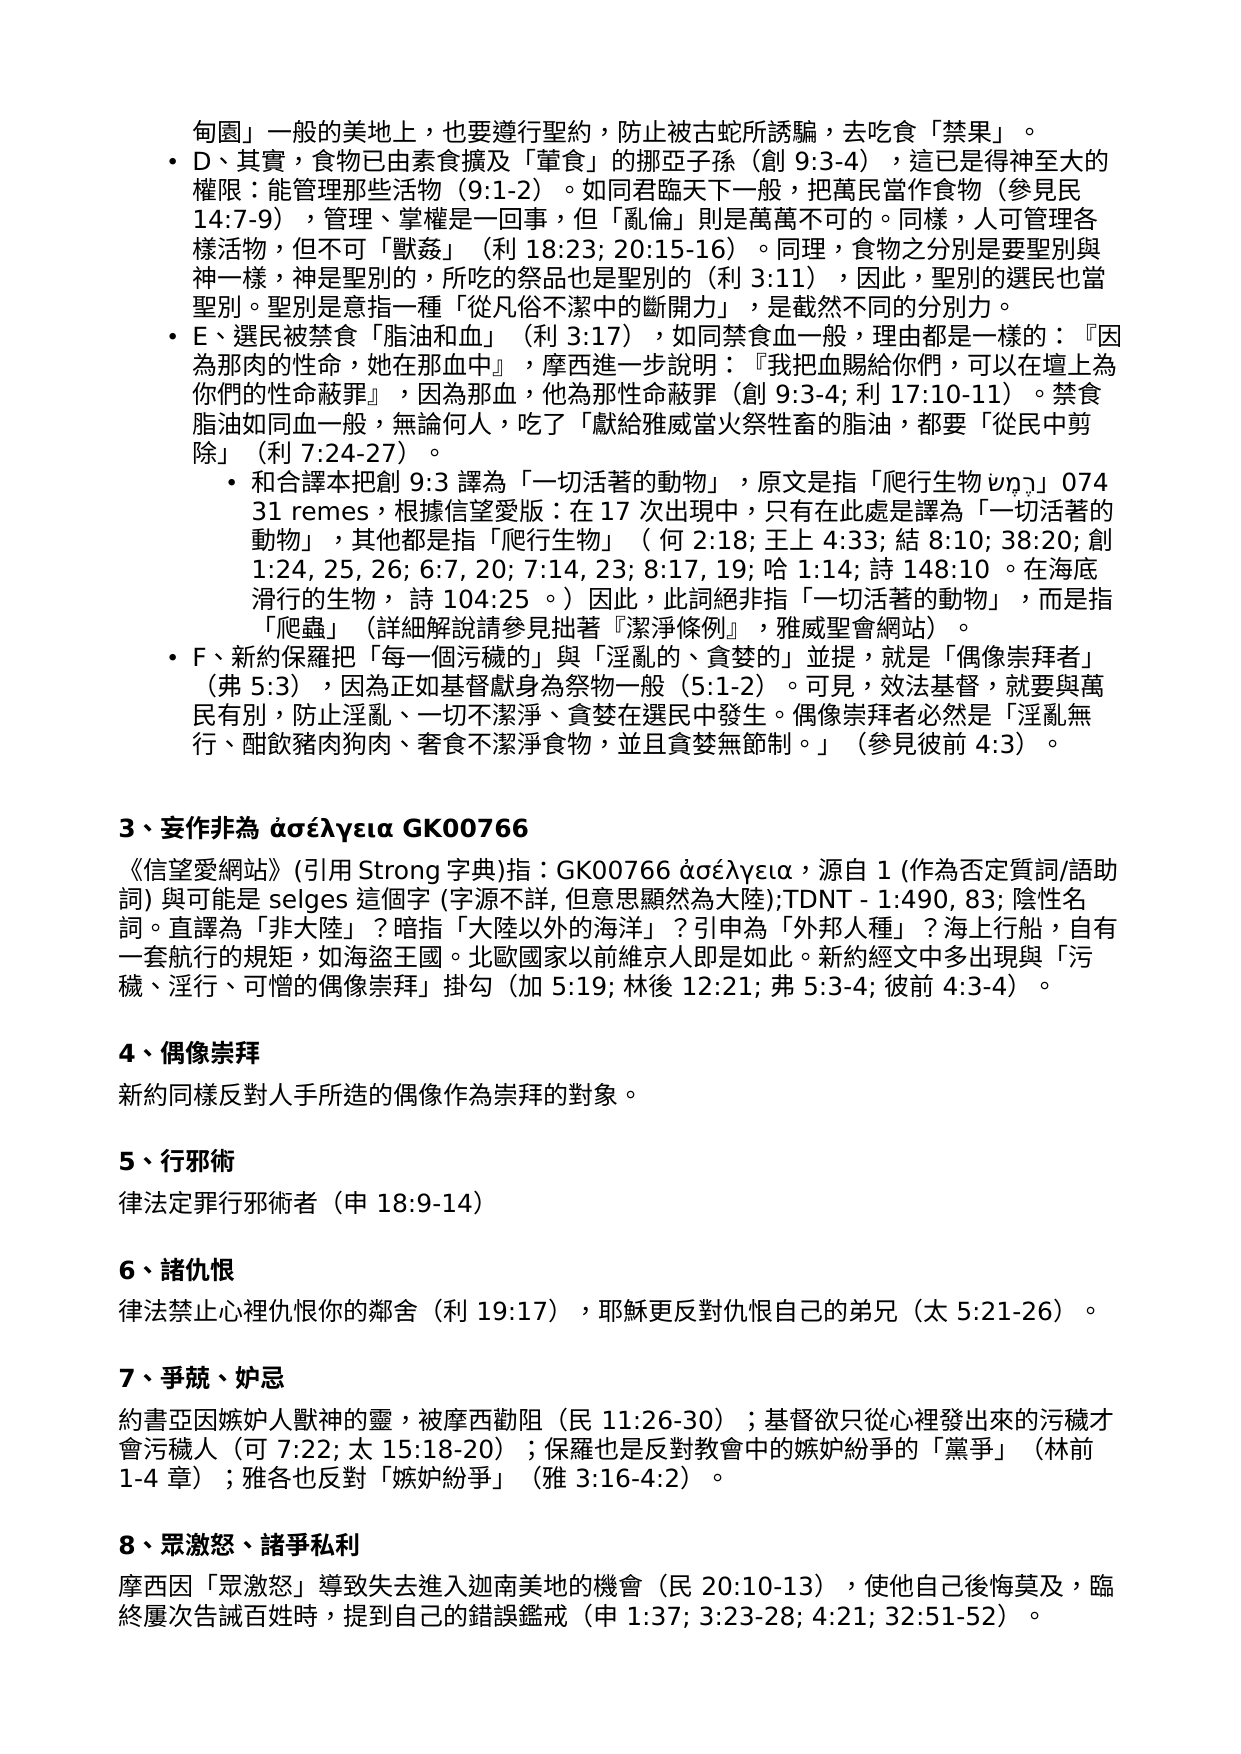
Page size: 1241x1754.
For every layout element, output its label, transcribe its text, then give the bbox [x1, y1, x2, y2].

list 甸園」一般的美地上，也要遵行聖約，防止被古蛇所誘騙，去吃食「禁果」。 [177, 118, 1122, 147]
subtitle 4、偶像崇拜 [118, 1039, 1122, 1068]
list F、新約保羅把「每一個污穢的」與「淫亂的、貪婪的」並提，就是「偶像崇拜者」（弗 5:3），因為正如基督獻身為祭物一般（5:1-2）。可見，效法基督，就要與萬民有別，防止淫亂、一切不潔淨、貪婪在選民中發生。偶像崇拜者必然是「淫亂無行、酣飲豬肉狗肉、奢食不潔淨食物，並且貪婪無節制。」（參見彼前 4:3）。 [177, 643, 1122, 760]
text 摩西因「眾激怒」導致失去進入迦南美地的機會（民 20:10-13），使他自己後悔莫及，臨終屢次告誡百姓時，提到自己的錯誤鑑戒（申 1:37; 3:23-28; 4:21; 32:51-52）。 [118, 1573, 1122, 1631]
subtitle 8、眾激怒、諸爭私利 [118, 1531, 1122, 1560]
subtitle 6、諸仇恨 [118, 1256, 1122, 1285]
text 新約同樣反對人手所造的偶像作為崇拜的對象。 [118, 1081, 1122, 1110]
text 律法定罪行邪術者（申 18:9-14） [118, 1189, 1122, 1218]
text 約書亞因嫉妒人獸神的靈，被摩西勸阻（民 11:26-30）；基督欲只從心裡發出來的污穢才會污穢人（可 7:22; 太 15:18-20）；保羅也是反對教會中的嫉妒紛爭的「黨爭」（林前 1-4 章）；雅各也反對「嫉妒紛爭」（雅 3:16-4:2）。 [118, 1406, 1122, 1493]
text 律法禁止心裡仇恨你的鄰舍（利 19:17），耶穌更反對仇恨自己的弟兄（太 5:21-26）。 [118, 1298, 1122, 1327]
list E、選民被禁食「脂油和血」（利 3:17），如同禁食血一般，理由都是一樣的：『因為那肉的性命，她在那血中』，摩西進一步說明：『我把血賜給你們，可以在壇上為你們的性命蔽罪』，因為那血，他為那性命蔽罪（創 9:3-4; 利 17:10-11）。禁食脂油如同血一般，無論何人，吃了「獻給雅威當火祭牲畜的脂油，都要「從民中剪除」（利 7:24-27）。 [177, 322, 1122, 468]
list 和合譯本把創 9:3 譯為「一切活著的動物」，原文是指「爬行生物רֶמֶשׂ」07431 remes，根據信望愛版：在17 次出現中，只有在此處是譯為「一切活著的動物」，其他都是指「爬行生物」（ 何 2:18; 王上 4:33; 結 8:10; 38:20; 創 1:24, 25, 26; 6:7, 20; 7:14, 23; 8:17, 19; 哈 1:14; 詩 148:10 。在海底滑行的生物， 詩 104:25 。）因此，此詞絕非指「一切活著的動物」，而是指「爬蟲」（詳細解說請參見拙著『潔淨條例』，雅威聖會網站）。 [236, 468, 1122, 643]
subtitle 3、妄作非為 ἀσέλγεια GK00766 [118, 814, 1122, 843]
subtitle 7、爭兢、妒忌 [118, 1364, 1122, 1393]
text 《信望愛網站》(引用Strong字典)指：GK00766 ἀσέλγεια，源自 1 (作為否定質詞/語助詞) 與可能是 selges 這個字 (字源不詳, 但意思顯然為大陸);TDNT - 1:490, 83; 陰性名詞。直譯為「非大陸」？暗指「大陸以外的海洋」？引申為「外邦人種」？海上行船，自有一套航行的規矩，如海盜王國。北歐國家以前維京人即是如此。新約經文中多出現與「污穢、淫行、可憎的偶像崇拜」掛勾（加 5:19; 林後 12:21; 弗 5:3-4; 彼前 4:3-4）。 [118, 856, 1122, 1002]
list D、其實，食物已由素食擴及「葷食」的挪亞子孫（創 9:3-4），這已是得神至大的權限：能管理那些活物（9:1-2）。如同君臨天下一般，把萬民當作食物（參見民 14:7-9），管理、掌權是一回事，但「亂倫」則是萬萬不可的。同樣，人可管理各樣活物，但不可「獸姦」（利 18:23; 20:15-16）。同理，食物之分別是要聖別與神一樣，神是聖別的，所吃的祭品也是聖別的（利 3:11），因此，聖別的選民也當聖別。聖別是意指一種「從凡俗不潔中的斷開力」，是截然不同的分別力。 [177, 147, 1122, 322]
subtitle 5、行邪術 [118, 1148, 1122, 1177]
